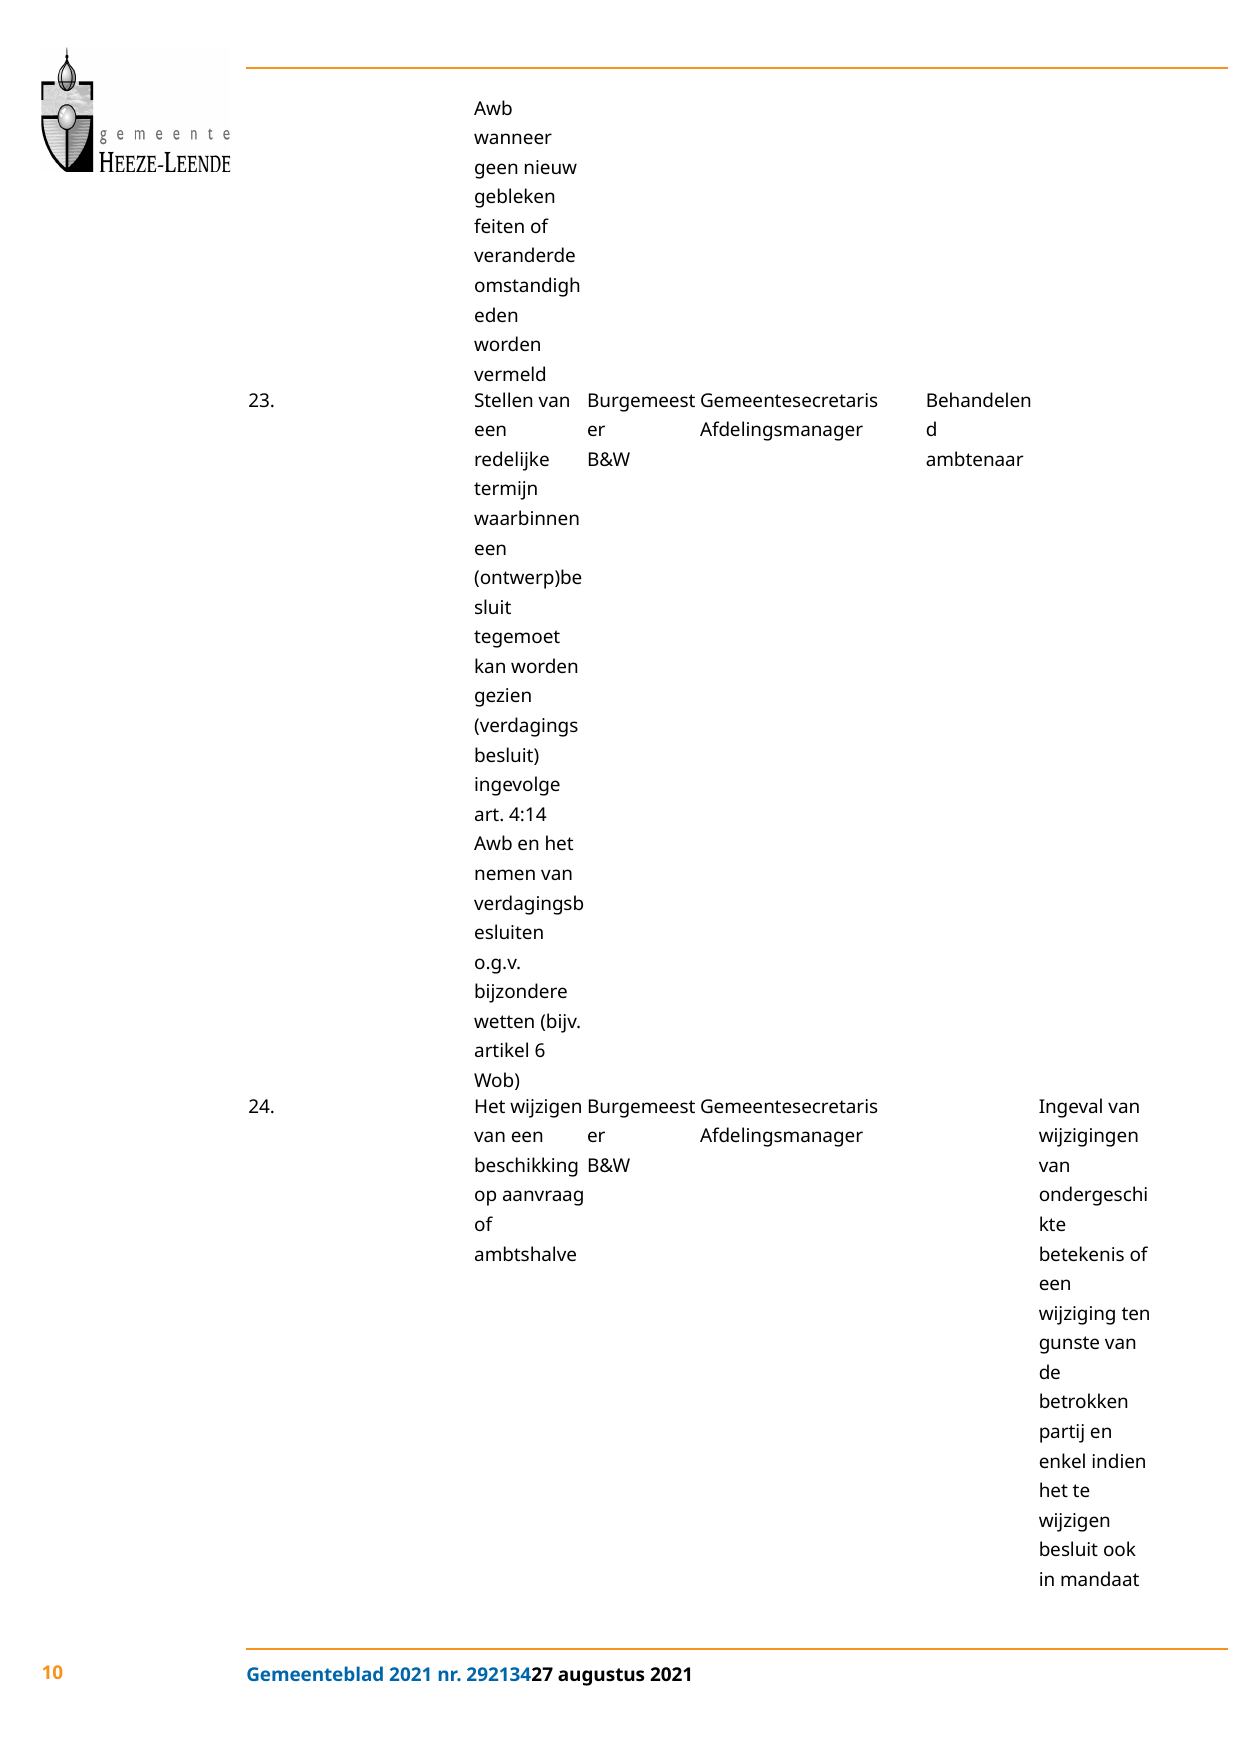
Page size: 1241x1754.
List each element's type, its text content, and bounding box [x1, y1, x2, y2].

table_cell [700, 95, 926, 387]
table_cell [248, 95, 474, 387]
table_cell Burgemeester B&W [587, 1093, 700, 1592]
table_cell [1039, 95, 1152, 387]
table_cell Behandelend ambtenaar [926, 387, 1038, 1093]
table_cell [1039, 387, 1152, 1093]
table_cell Burgemeester B&W [587, 387, 700, 1093]
table_cell [926, 1093, 1038, 1592]
table_cell Awb wanneer geen nieuw gebleken feiten of veranderde omstandigheden worden vermeld [474, 95, 587, 387]
table_cell 23. [248, 387, 474, 1093]
table_cell [587, 95, 700, 387]
table_cell 24. [248, 1093, 474, 1592]
table_cell Het wijzigen van een beschikking op aanvraag of ambtshalve [474, 1093, 587, 1592]
picture [41, 47, 231, 172]
table_cell Ingeval van wijzigingen van ondergeschikte betekenis of een wijziging ten gunste van de betrokken partij en enkel indien het te wijzigen besluit ook in mandaat [1039, 1093, 1152, 1592]
table_cell Stellen van een redelijke termijn waarbinnen een (ontwerp)besluit tegemoet kan worden gezien (verdagingsbesluit) ingevolge art. 4:14 Awb en het nemen van verdagingsbesluiten o.g.v. bijzondere wetten (bijv. artikel 6 Wob) [474, 387, 587, 1093]
table_cell Gemeentesecretaris Afdelingsmanager [700, 1093, 926, 1592]
table_cell Gemeentesecretaris Afdelingsmanager [700, 387, 926, 1093]
table_cell [926, 95, 1038, 387]
